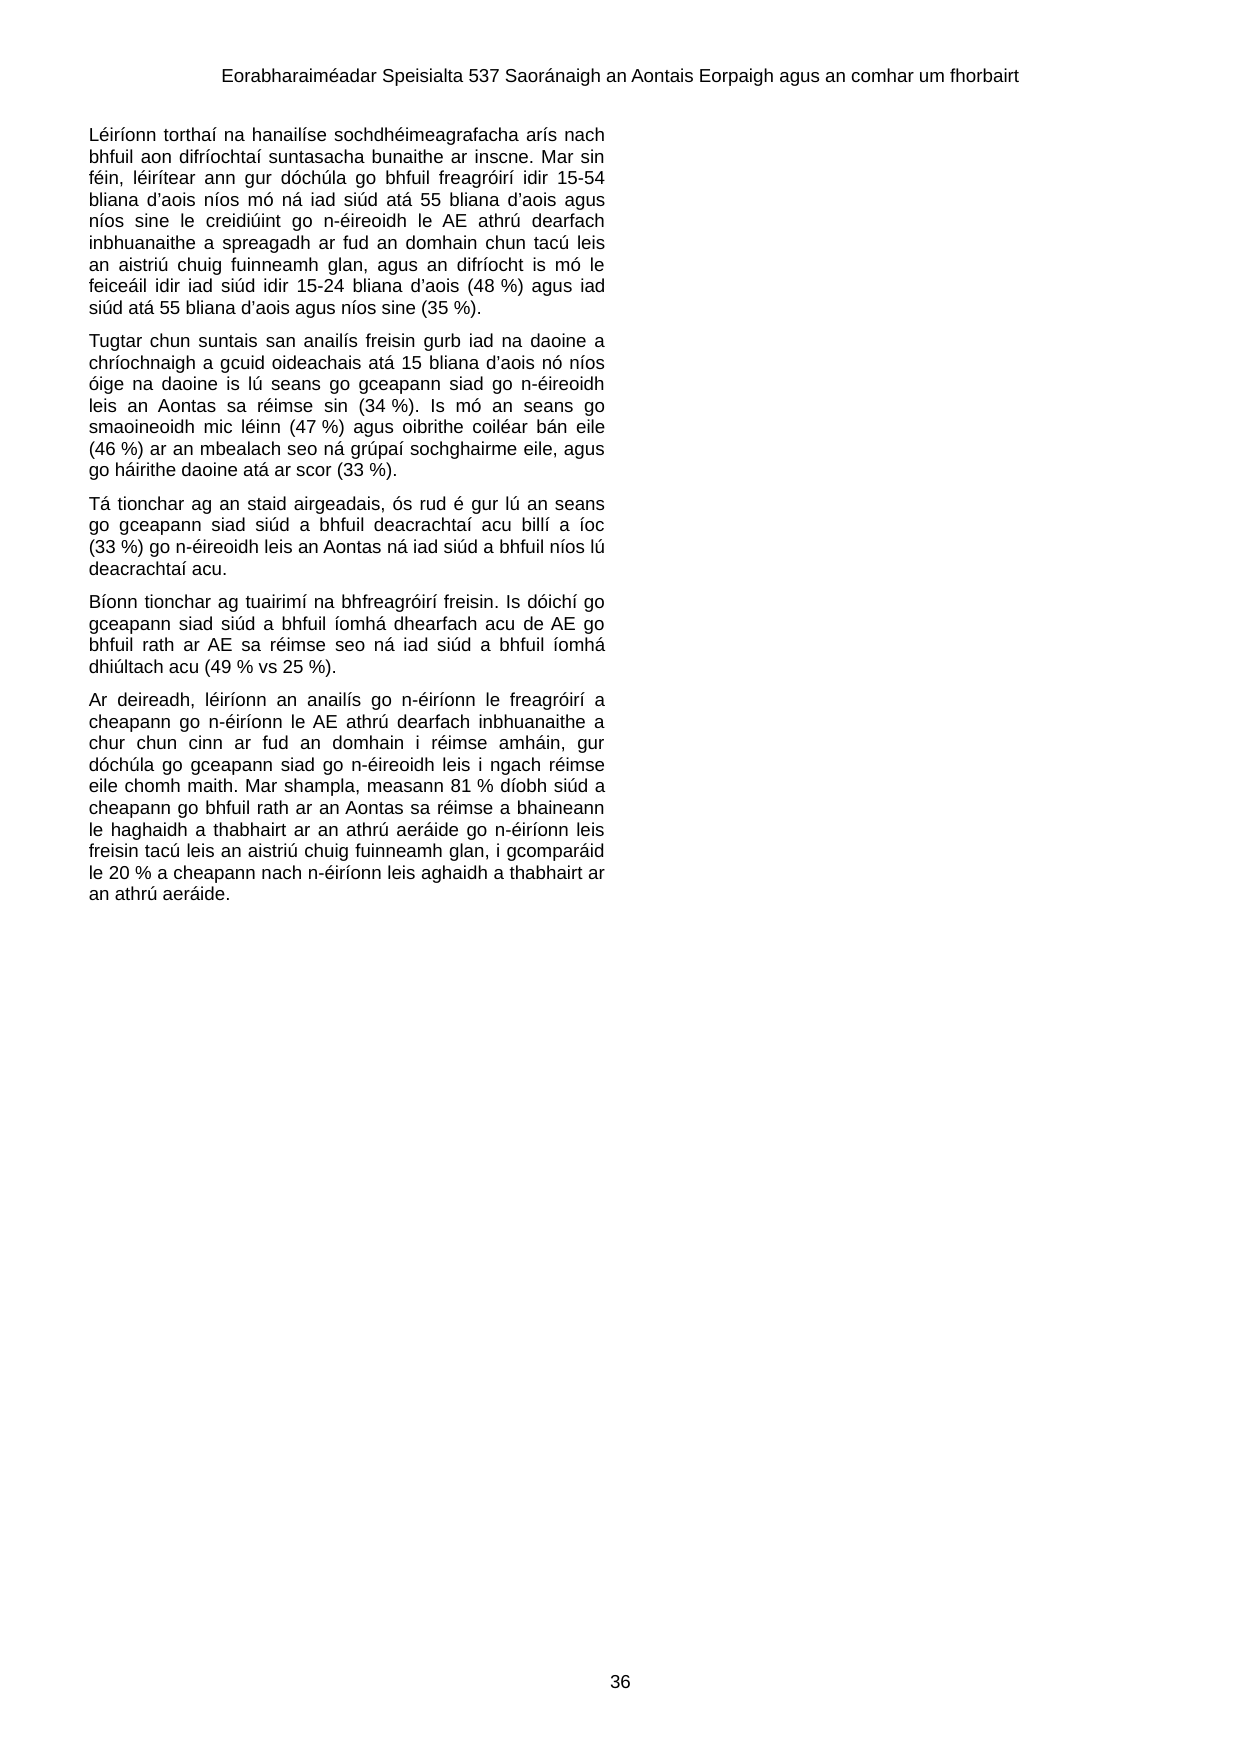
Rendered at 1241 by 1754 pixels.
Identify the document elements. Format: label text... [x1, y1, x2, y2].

text Ar deireadh, léiríonn an anailís go n-éiríonn le freagróirí a cheapann go n-éiríonn le AE athrú dearfach inbhuanaithe a chur chun cinn ar fud an domhain i réimse amháin, gur dóchúla go gceapann siad go n-éireoidh leis i ngach réimse eile chomh maith. Mar shampla, measann 81 % díobh siúd a cheapann go bhfuil rath ar an Aontas sa réimse a bhaineann le haghaidh a thabhairt ar an athrú aeráide go n-éiríonn leis freisin tacú leis an aistriú chuig fuinneamh glan, i gcomparáid le 20 % a cheapann nach n-éiríonn leis aghaidh a thabhairt ar an athrú aeráide. [88, 689, 605, 904]
text Léiríonn torthaí na hanailíse sochdhéimeagrafacha arís nach bhfuil aon difríochtaí suntasacha bunaithe ar inscne. Mar sin féin, léirítear ann gur dóchúla go bhfuil freagróirí idir 15-54 bliana d’aois níos mó ná iad siúd atá 55 bliana d’aois agus níos sine le creidiúint go n-éireoidh le AE athrú dearfach inbhuanaithe a spreagadh ar fud an domhain chun tacú leis an aistriú chuig fuinneamh glan, agus an difríocht is mó le feiceáil idir iad siúd idir 15-24 bliana d’aois (48 %) agus iad siúd atá 55 bliana d’aois agus níos sine (35 %). [88, 124, 605, 318]
text Bíonn tionchar ag tuairimí na bhfreagróirí freisin. Is dóichí go gceapann siad siúd a bhfuil íomhá dhearfach acu de AE go bhfuil rath ar AE sa réimse seo ná iad siúd a bhfuil íomhá dhiúltach acu (49 % vs 25 %). [88, 591, 605, 677]
text Tugtar chun suntais san anailís freisin gurb iad na daoine a chríochnaigh a gcuid oideachais atá 15 bliana d’aois nó níos óige na daoine is lú seans go gceapann siad go n-éireoidh leis an Aontas sa réimse sin (34 %). Is mó an seans go smaoineoidh mic léinn (47 %) agus oibrithe coiléar bán eile (46 %) ar an mbealach seo ná grúpaí sochghairme eile, agus go háirithe daoine atá ar scor (33 %). [88, 330, 605, 481]
text Tá tionchar ag an staid airgeadais, ós rud é gur lú an seans go gceapann siad siúd a bhfuil deacrachtaí acu billí a íoc (33 %) go n-éireoidh leis an Aontas ná iad siúd a bhfuil níos lú deacrachtaí acu. [88, 493, 605, 579]
